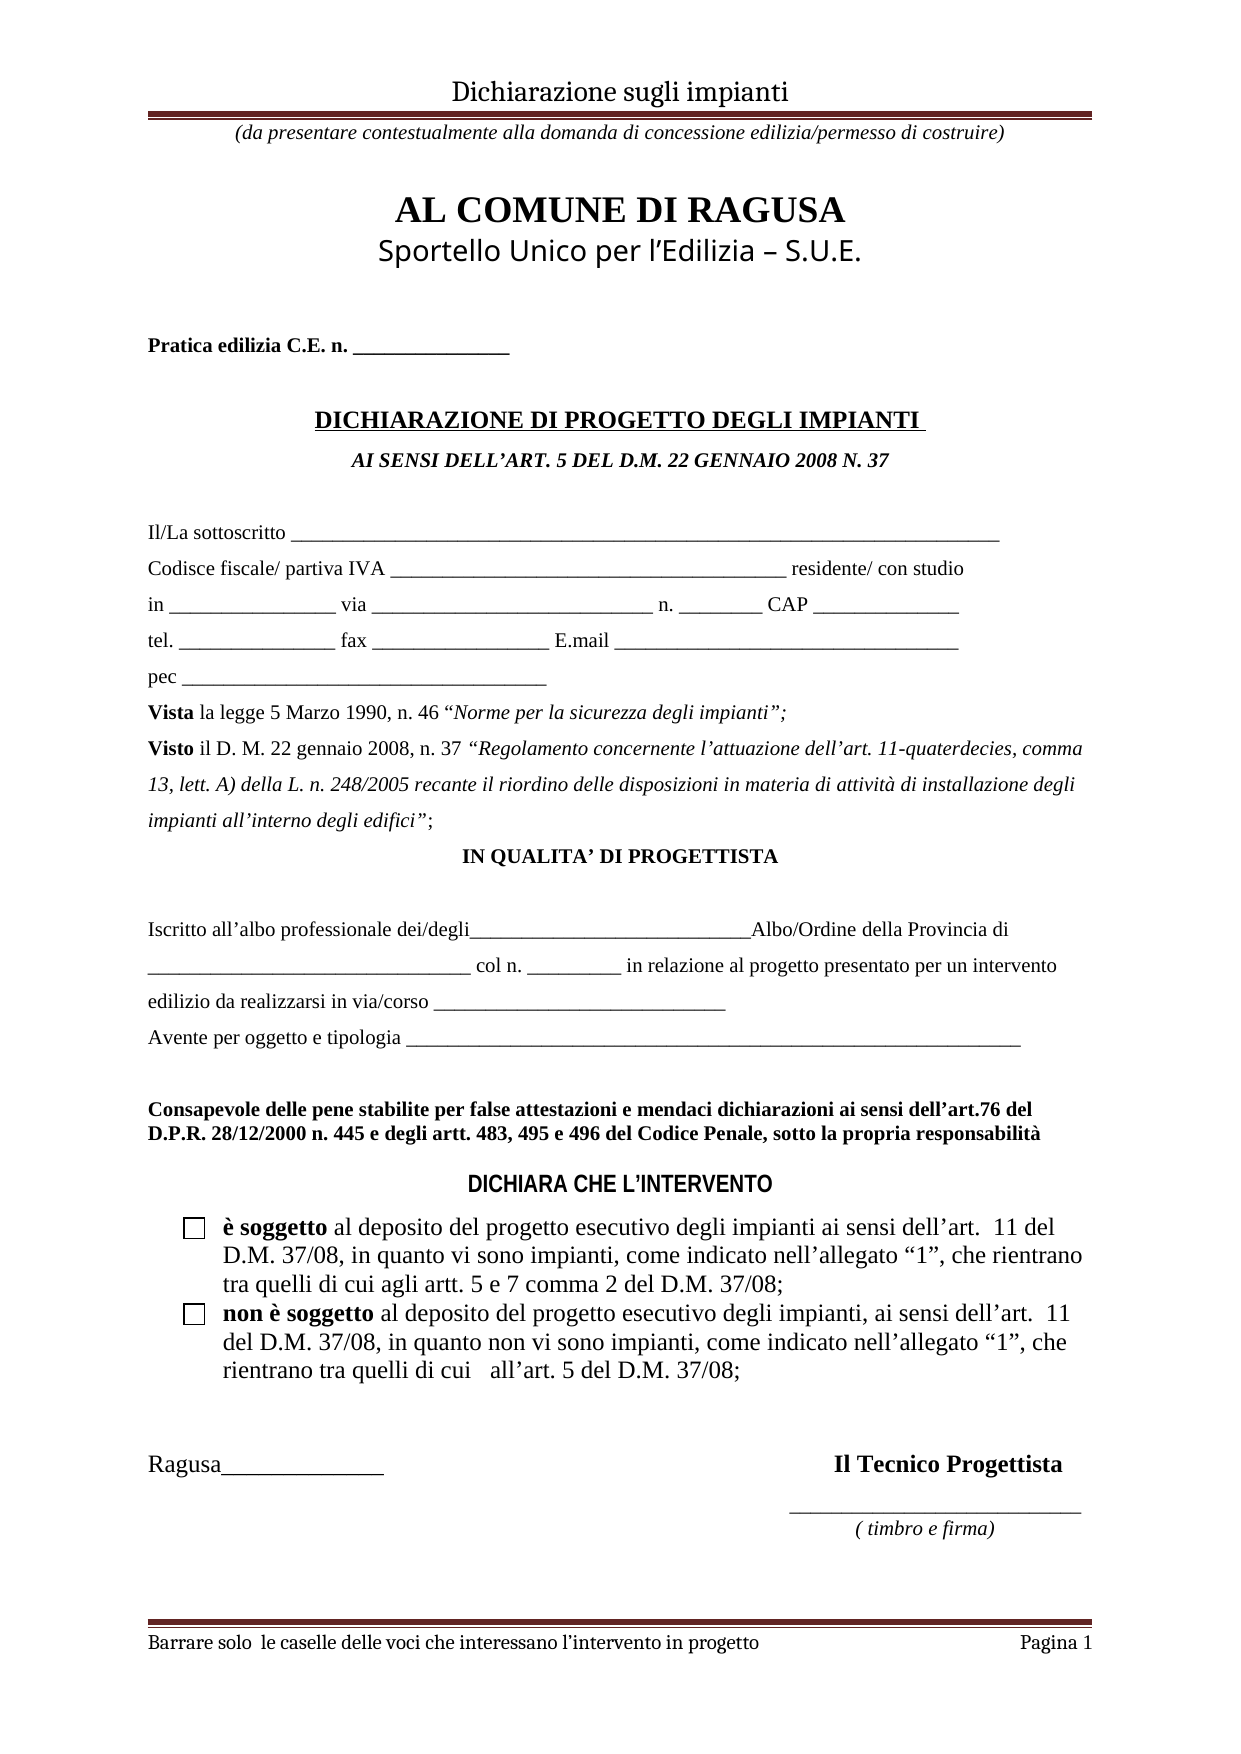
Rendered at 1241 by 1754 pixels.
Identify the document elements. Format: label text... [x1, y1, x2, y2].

text non è soggetto al deposito del progetto esecutivo degli impianti, ai sensi dell’art. 11 [148, 1298, 1092, 1327]
text tra quelli di cui agli artt. 5 e 7 comma 2 del D.M. 37/08; [148, 1269, 1092, 1298]
text è soggetto al deposito del progetto esecutivo degli impianti ai sensi dell’art. 11 del [148, 1212, 1092, 1241]
text Il/La sottoscritto ____________________________________________________________________ [148, 520, 1092, 544]
text Ragusa_____________ Il Tecnico Progettista [148, 1449, 1092, 1478]
text Vista la legge 5 Marzo 1990, n. 46 “Norme per la sicurezza degli impianti”; [148, 700, 1092, 724]
text Avente per oggetto e tipologia ___________________________________________________________ [148, 1025, 1092, 1049]
text Pratica edilizia C.E. n. _______________ [148, 333, 1092, 357]
text IN QUALITA’ DI PROGETTISTA [148, 844, 1092, 868]
text AL COMUNE DI RAGUSA [148, 187, 1092, 230]
text in ________________ via ___________________________ n. ________ CAP ______________ [148, 592, 1092, 616]
text Codisce fiscale/ partiva IVA ______________________________________ residente/ con studio [148, 556, 1092, 580]
text Iscritto all’albo professionale dei/degli___________________________Albo/Ordine della Provincia di _______________________________ col n. _________ in relazione al progetto presentato per un intervento edilizio da realizzarsi in via/corso ____________________________ [148, 917, 1092, 1013]
text pec ___________________________________ [148, 664, 1092, 688]
text ____________________________ [148, 1492, 1092, 1516]
text Consapevole delle pene stabilite per false attestazioni e mendaci dichiarazioni ai sensi dell’art.76 del D.P.R. 28/12/2000 n. 445 e degli artt. 483, 495 e 496 del Codice Penale, sotto la propria responsabilità [148, 1097, 1092, 1145]
text tel. _______________ fax _________________ E.mail _________________________________ [148, 628, 1092, 652]
text DICHIARA CHE L’INTERVENTO [148, 1169, 1092, 1198]
text DICHIARAZIONE DI PROGETTO DEGLI IMPIANTI [148, 405, 1092, 434]
text ( timbro e firma) [148, 1516, 1092, 1540]
text del D.M. 37/08, in quanto non vi sono impianti, come indicato nell’allegato “1”, che [148, 1327, 1092, 1356]
text AI SENSI DELL’ART. 5 DEL D.M. 22 GENNAIO 2008 N. 37 [148, 448, 1092, 472]
text rientrano tra quelli di cui all’art. 5 del D.M. 37/08; [148, 1356, 1092, 1384]
text Visto il D. M. 22 gennaio 2008, n. 37 “Regolamento concernente l’attuazione dell’art. 11-quaterdecies, comma 13, lett. A) della L. n. 248/2005 recante il riordino delle disposizioni in materia di attività di installazione degli impianti all’interno degli edifici”; [148, 736, 1092, 832]
text D.M. 37/08, in quanto vi sono impianti, come indicato nell’allegato “1”, che rientrano [148, 1241, 1092, 1269]
subtitle Sportello Unico per l’Edilizia – S.U.E. [148, 230, 1092, 270]
